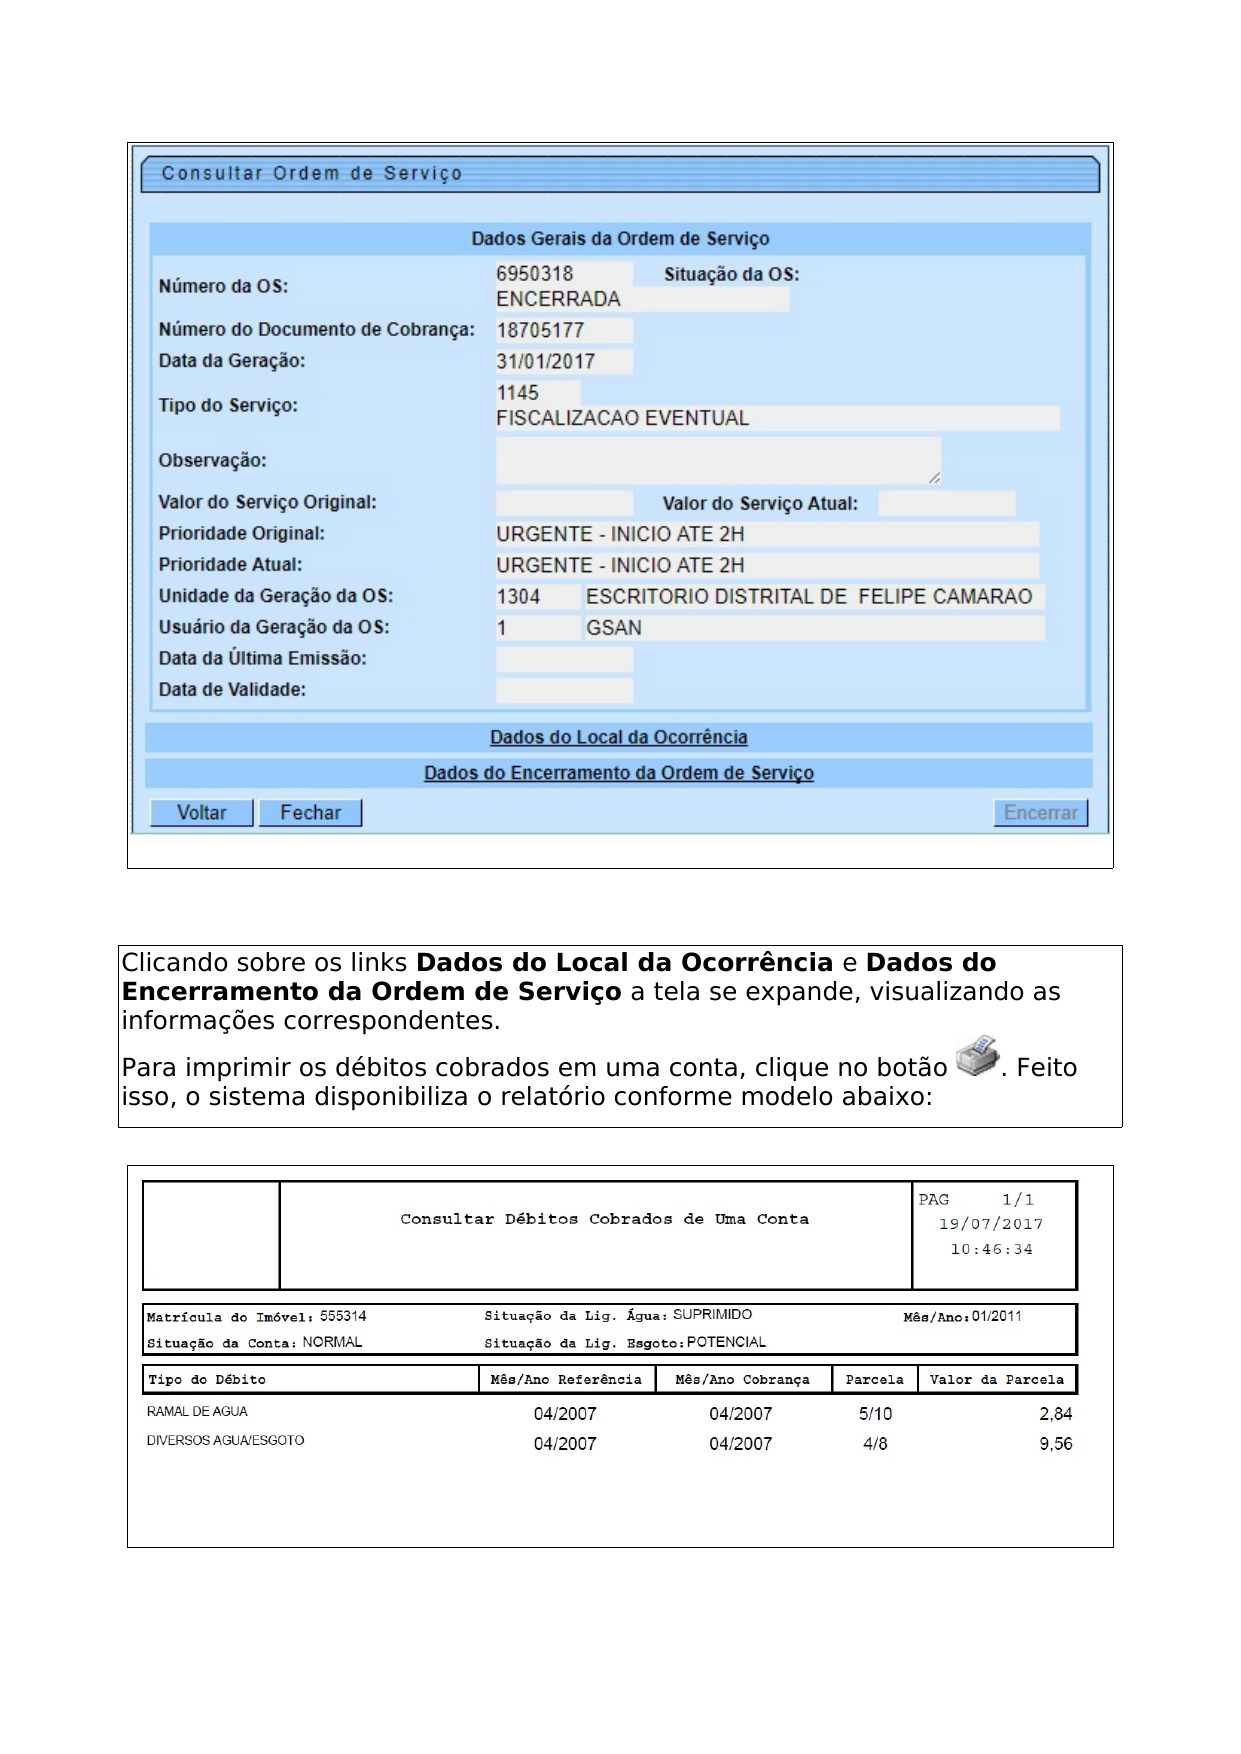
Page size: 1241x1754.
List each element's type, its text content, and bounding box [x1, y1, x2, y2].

picture [129, 144, 1111, 836]
picture [956, 1035, 1001, 1076]
table_header Clicando sobre os links Dados do Local da Ocorrência e Dados do Encerramento da Ordem de Serviço a tela se expande, visualizando as informações correspondentes. Para imprimir os débitos cobrados em uma conta, clique no botão . Feito isso, o sistema disponibiliza o relatório conforme modelo abaixo: [119, 946, 1122, 1127]
table_header [128, 143, 1113, 868]
table_header [128, 1166, 1113, 1547]
picture [129, 1168, 1111, 1516]
